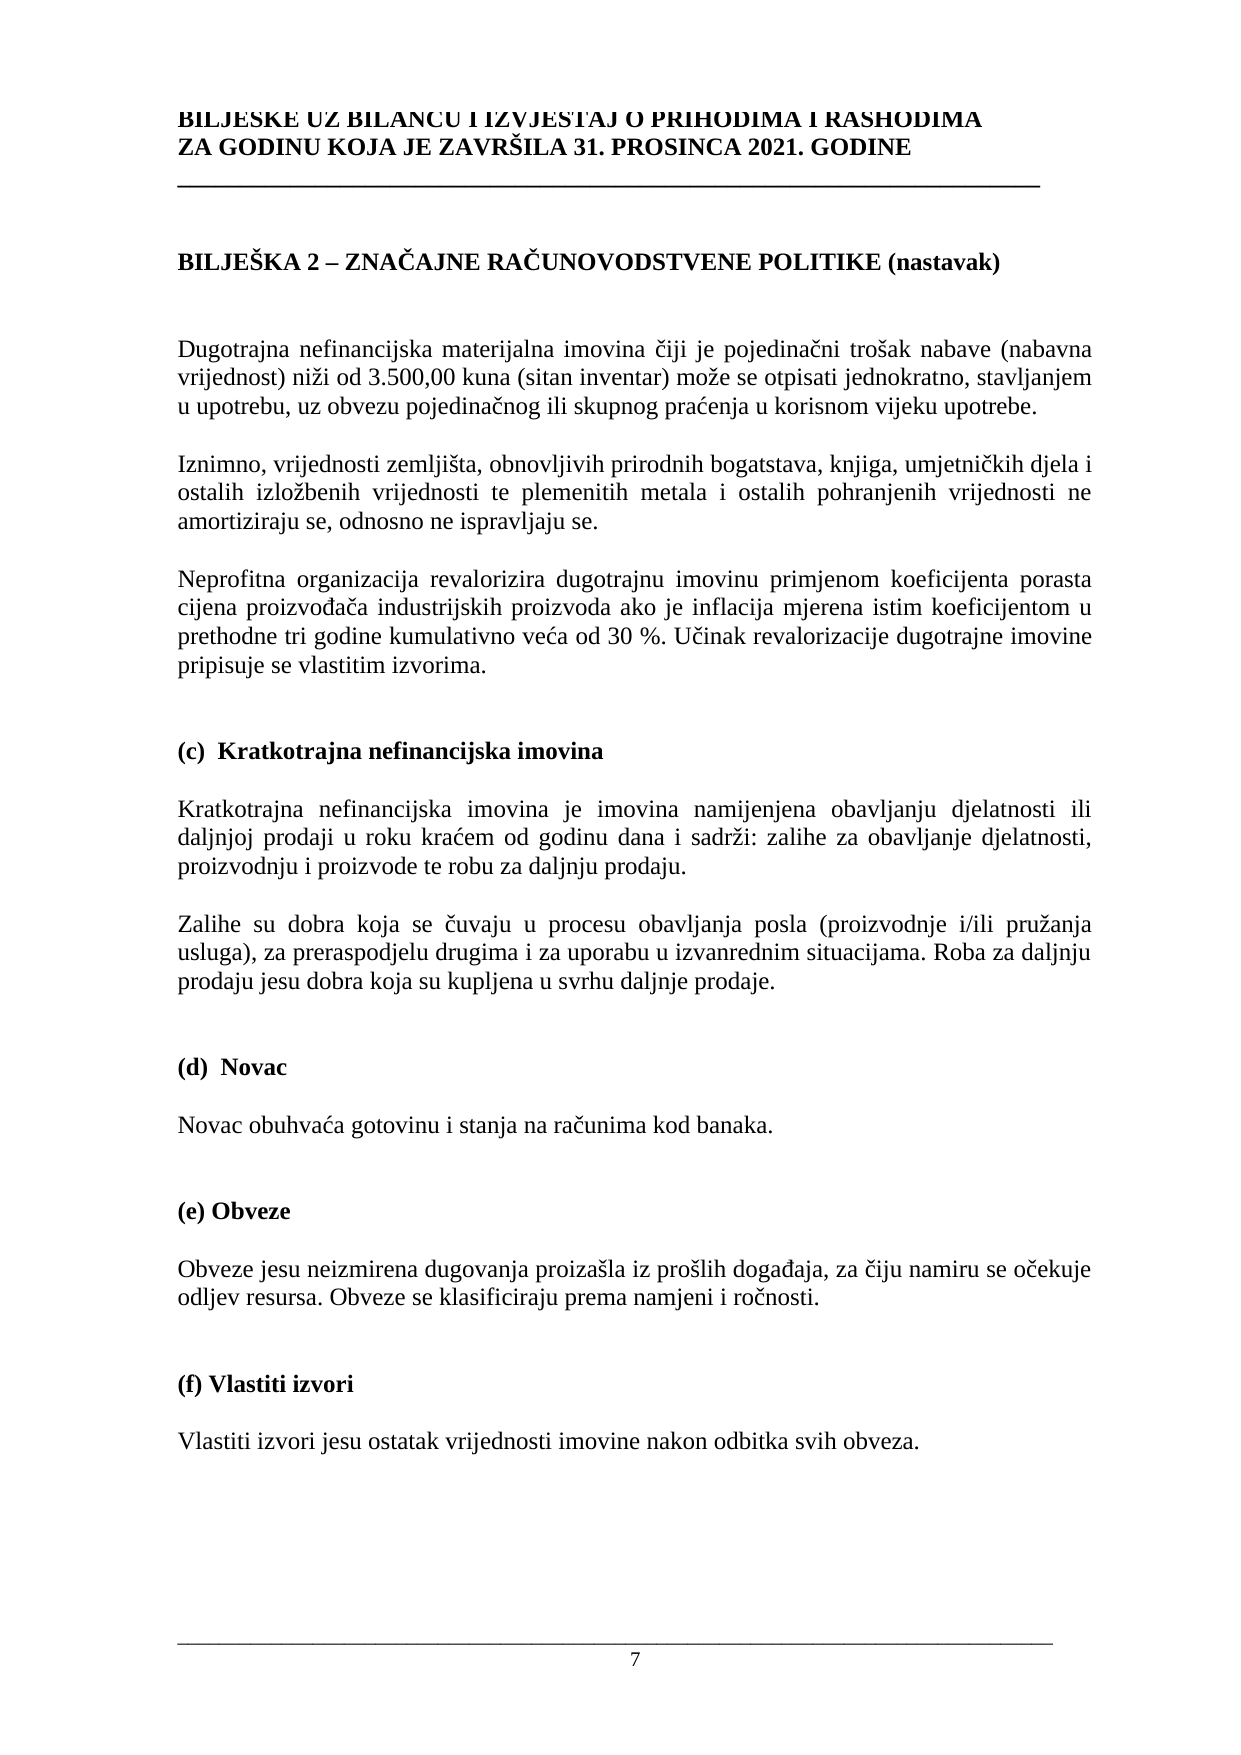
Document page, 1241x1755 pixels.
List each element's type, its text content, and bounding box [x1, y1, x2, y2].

text Obveze jesu neizmirena dugovanja proizašla iz prošlih događaja, za čiju namiru se očekuje odljev resursa. Obveze se klasificiraju prema namjeni i ročnosti. [177, 1254, 1093, 1311]
text Zalihe su dobra koja se čuvaju u procesu obavljanja posla (proizvodnje i/ili pružanja usluga), za preraspodjelu drugima i za uporabu u izvanrednim situacijama. Roba za daljnju prodaju jesu dobra koja su kupljena u svrhu daljnje prodaje. [177, 909, 1093, 995]
text Novac obuhvaća gotovinu i stanja na računima kod banaka. [177, 1110, 1093, 1139]
text Vlastiti izvori jesu ostatak vrijednosti imovine nakon odbitka svih obveza. [177, 1426, 1093, 1455]
text Kratkotrajna nefinancijska imovina je imovina namijenjena obavljanju djelatnosti ili daljnjoj prodaji u roku kraćem od godinu dana i sadrži: zalihe za obavljanje djelatnosti, proizvodnju i proizvode te robu za daljnju prodaju. [177, 794, 1093, 880]
text (d) Novac [177, 1052, 1093, 1081]
text Neprofitna organizacija revalorizira dugotrajnu imovinu primjenom koeficijenta porasta cijena proizvođača industrijskih proizvoda ako je inflacija mjerena istim koeficijentom u prethodne tri godine kumulativno veća od 30 %. Učinak revalorizacije dugotrajne imovine pripisuje se vlastitim izvorima. [177, 564, 1093, 679]
text Iznimno, vrijednosti zemljišta, obnovljivih prirodnih bogatstava, knjiga, umjetničkih djela i ostalih izložbenih vrijednosti te plemenitih metala i ostalih pohranjenih vrijednosti ne amortiziraju se, odnosno ne ispravljaju se. [177, 449, 1093, 535]
subtitle BILJEŠKA 2 – ZNAČAJNE RAČUNOVODSTVENE POLITIKE (nastavak) [177, 247, 1093, 276]
text (f) Vlastiti izvori [177, 1369, 1093, 1397]
text Dugotrajna nefinancijska materijalna imovina čiji je pojedinačni trošak nabave (nabavna vrijednost) niži od 3.500,00 kuna (sitan inventar) može se otpisati jednokratno, stavljanjem u upotrebu, uz obvezu pojedinačnog ili skupnog praćenja u korisnom vijeku upotrebe. [177, 334, 1093, 420]
text (e) Obveze [177, 1196, 1093, 1225]
text (c) Kratkotrajna nefinancijska imovina [177, 736, 1093, 765]
